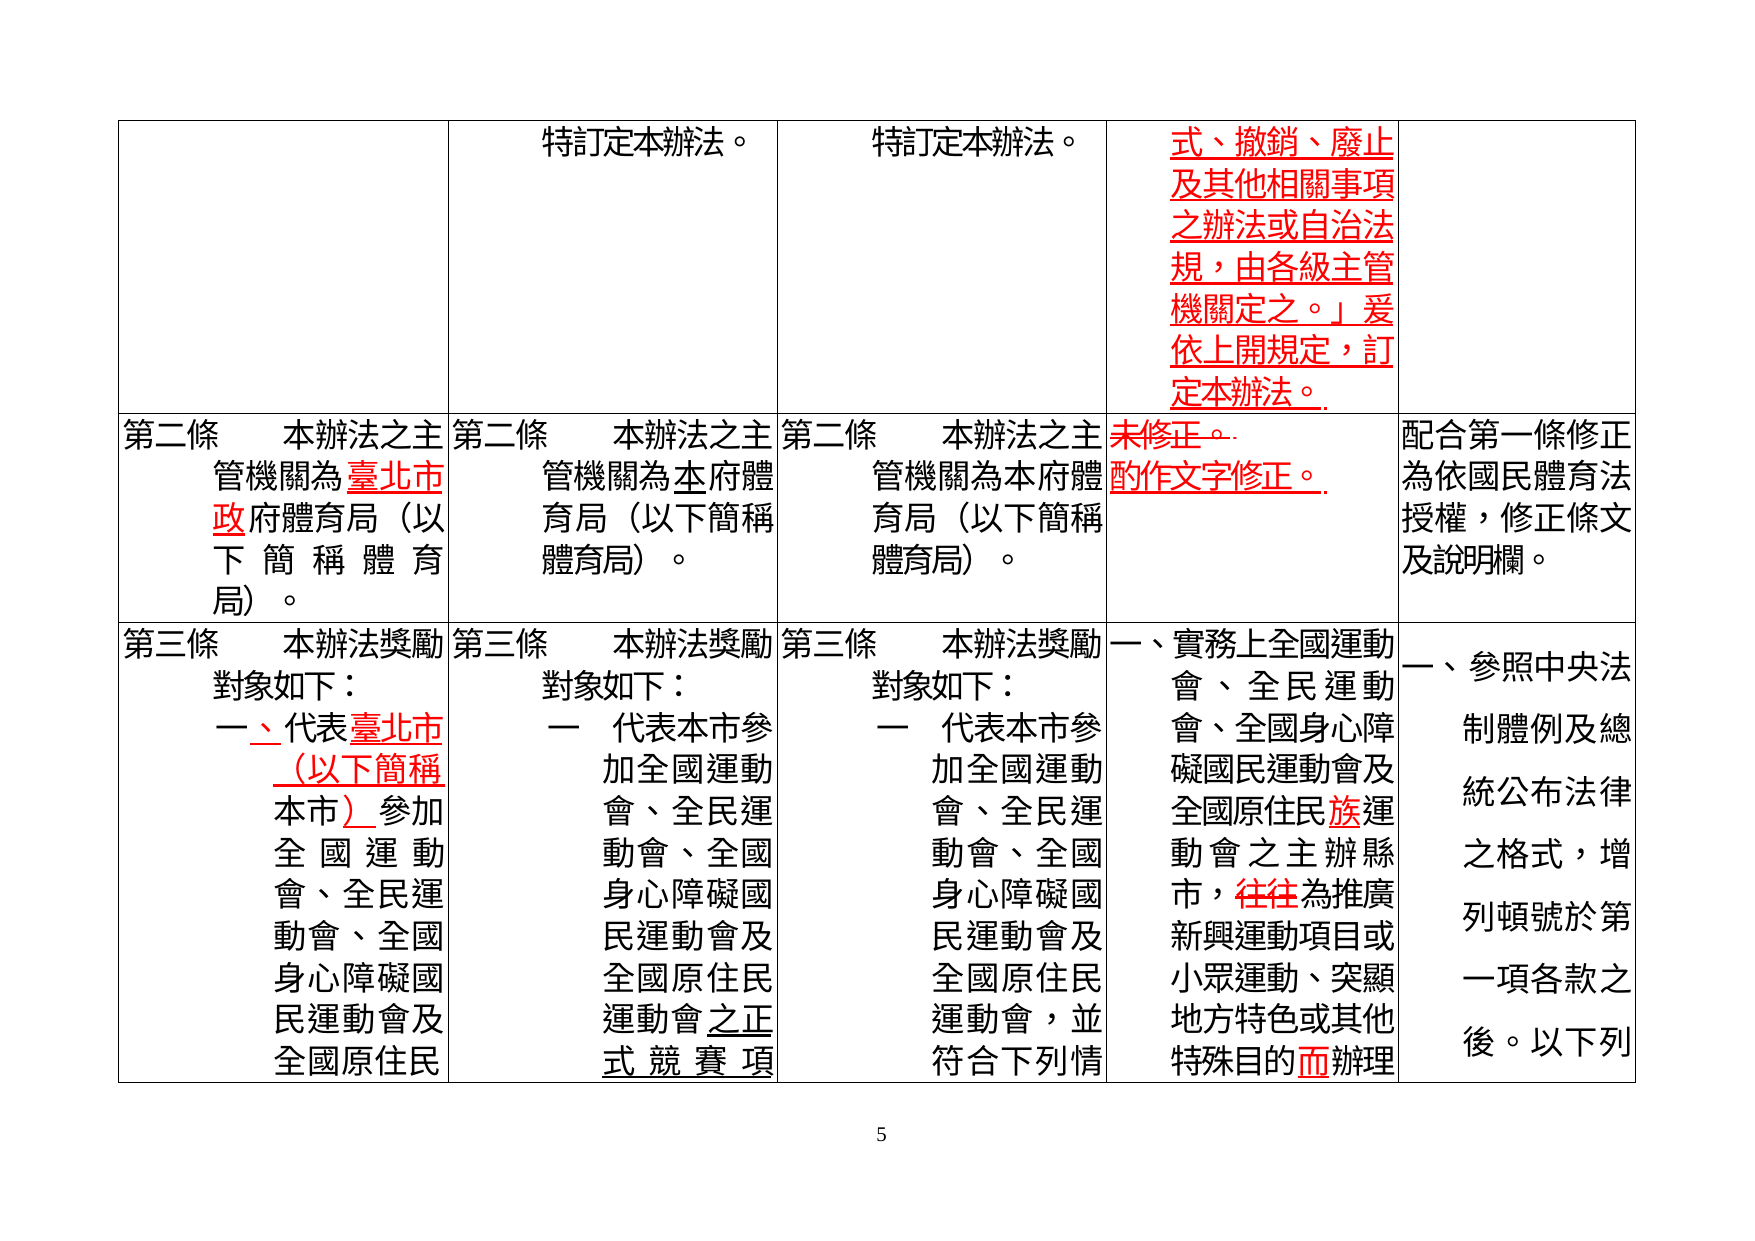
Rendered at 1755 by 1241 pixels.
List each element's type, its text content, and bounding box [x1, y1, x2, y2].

table_cell 第二條 本辦法之主管機關為臺北市政府體育局（以下簡稱體育局）。 [119, 414, 448, 622]
table_cell 第三條 本辦法獎勵對象如下： 一、代表臺北市（以下簡稱本市）參加全國運動會、全民運動會、全國身心障礙國民運動會及全國原住民 [119, 623, 448, 1082]
table_cell 第二條 本辦法之主管機關為本府體育局（以下簡稱體育局）。 [778, 414, 1106, 622]
table_cell 一、實務上全國運動會、全民運動會、全國身心障礙國民運動會及全國原住民族運動會之主辦縣市，往往為推廣新興運動項目或小眾運動、突顯地方特色或其他特殊目的而辦理 [1107, 623, 1398, 1082]
table_cell [119, 121, 448, 413]
table_cell 配合第一條修正為依國民體育法授權，修正條文及說明欄。 [1399, 414, 1635, 622]
table_cell 未修正。 酌作文字修正。 [1107, 414, 1398, 622]
table_cell 特訂定本辦法。 [449, 121, 777, 413]
table_cell 第三條 本辦法獎勵對象如下： 一 代表本市參加全國運動會、全民運動會、全國身心障礙國民運動會及全國原住民運動會之正式競賽項 [449, 623, 777, 1082]
table_cell 第三條 本辦法獎勵對象如下： 一 代表本市參加全國運動會、全民運動會、全國身心障礙國民運動會及全國原住民運動會，並符合下列情 [778, 623, 1106, 1082]
table_cell 一、參照中央法制體例及總統公布法律之格式，增列頓號於第一項各款之後。以下列 [1399, 623, 1635, 1082]
table_cell 特訂定本辦法。 [778, 121, 1106, 413]
table_cell 第二條 本辦法之主管機關為本府體育局（以下簡稱體育局）。 [449, 414, 777, 622]
table_cell 式、撤銷、廢止及其他相關事項之辦法或自治法規，由各級主管機關定之。」爰依上開規定，訂定本辦法。 [1107, 121, 1398, 413]
table_cell [1399, 121, 1635, 413]
